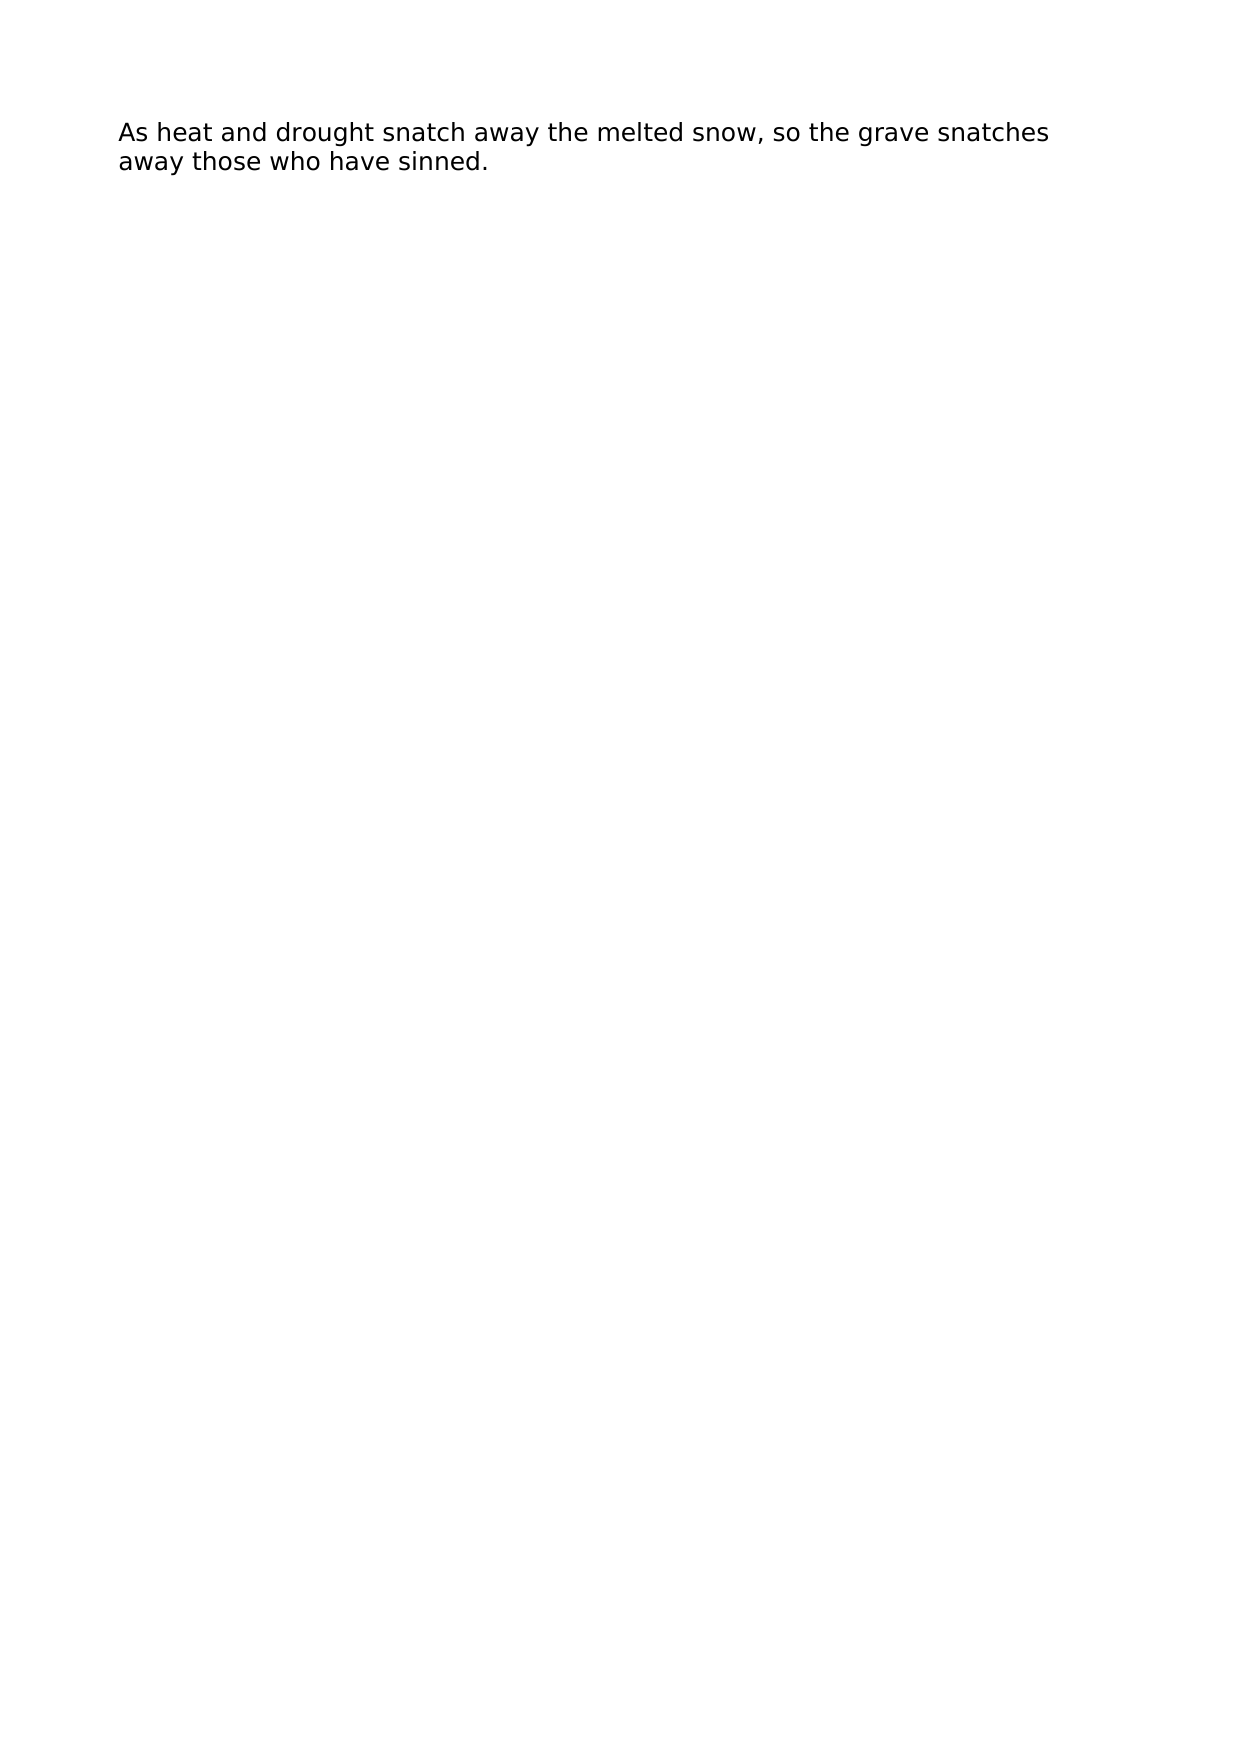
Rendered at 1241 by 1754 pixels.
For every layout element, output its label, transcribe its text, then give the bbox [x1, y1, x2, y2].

text As heat and drought snatch away the melted snow, so the grave snatches away those who have sinned. [118, 118, 1122, 176]
